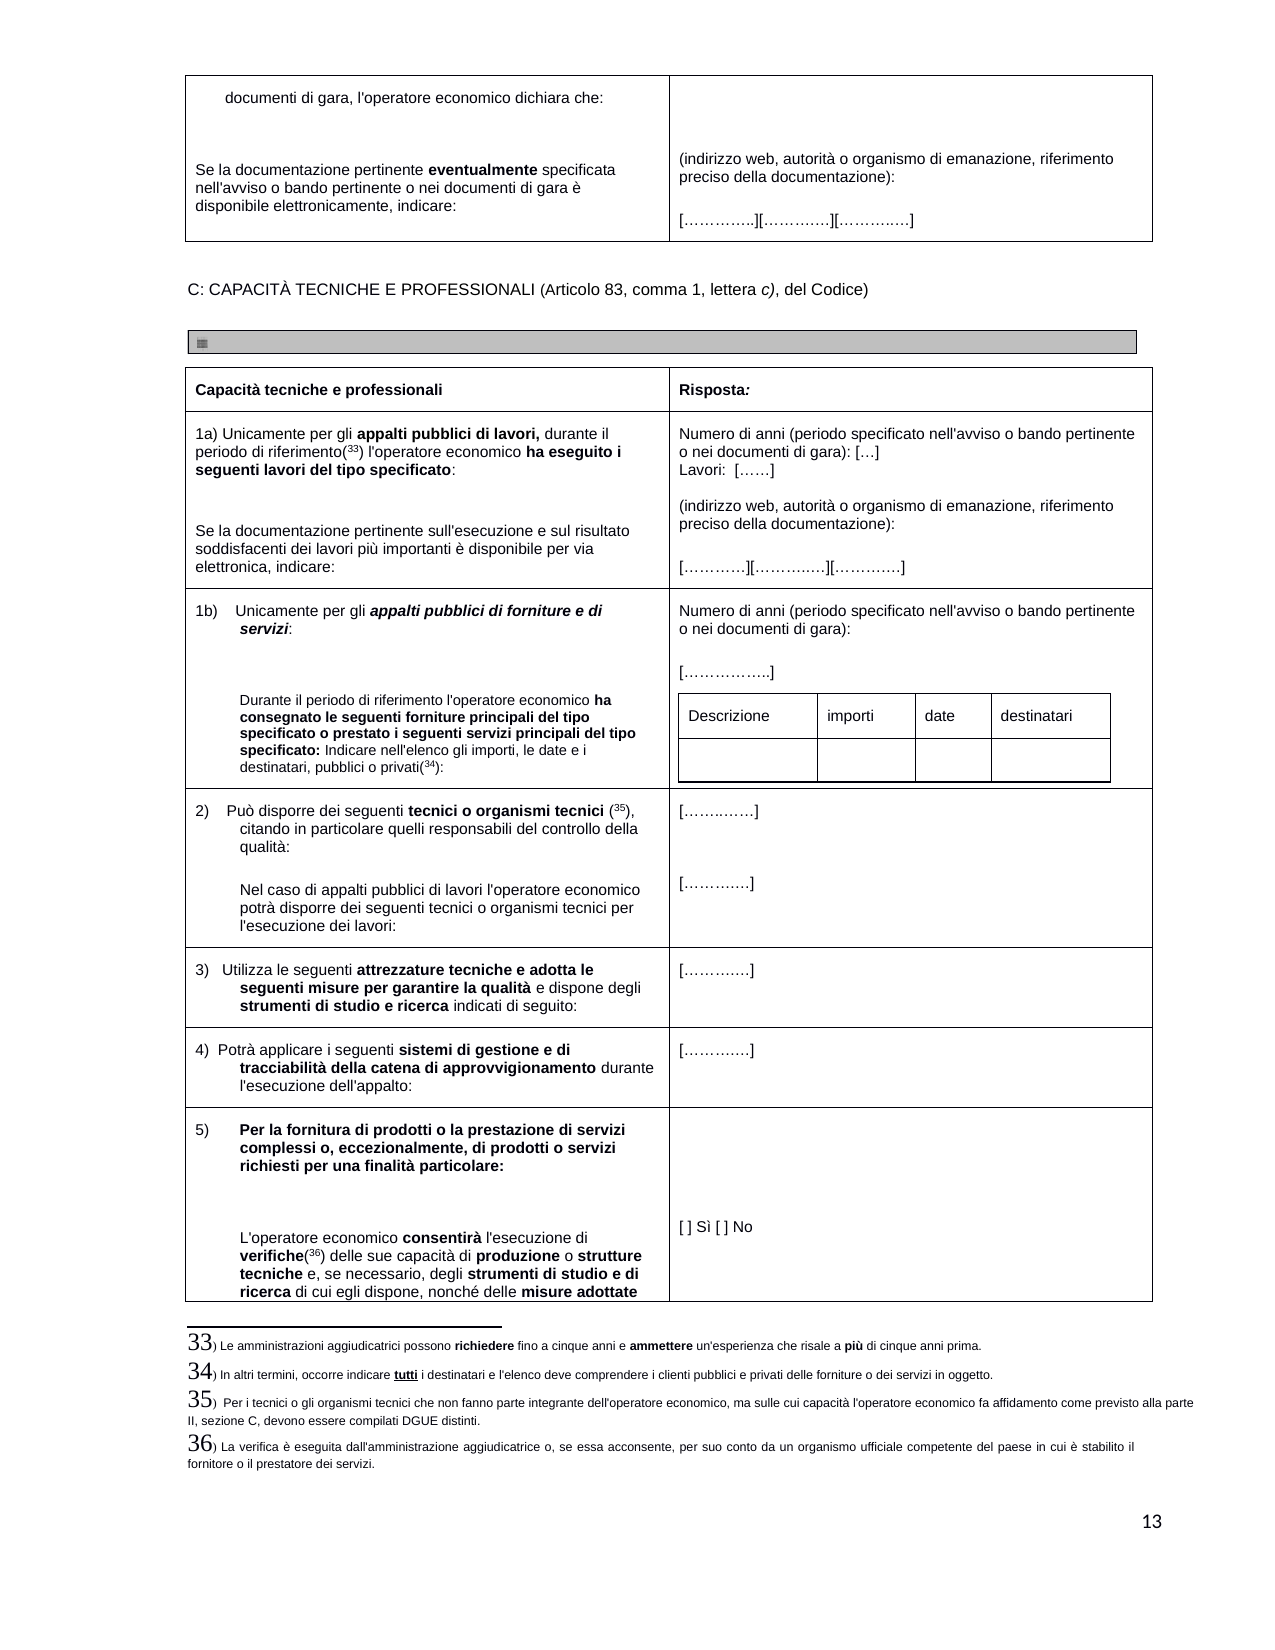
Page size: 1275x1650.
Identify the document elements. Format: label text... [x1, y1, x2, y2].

table_cell [992, 739, 1110, 781]
table_cell [……….…] [670, 1028, 1152, 1107]
table_cell 2) Può disporre dei seguenti tecnici o organismi tecnici (), citando in particolare quelli responsabili del controllo della qualità: Nel caso di appalti pubblici di lavori l'operatore economico potrà disporre dei seguenti tecnici o organismi tecnici per l'esecuzione dei lavori: [186, 789, 669, 947]
table_cell [916, 739, 991, 781]
table_header Descrizione [679, 694, 817, 737]
table_header date [916, 694, 991, 737]
table_cell 1a) Unicamente per gli appalti pubblici di lavori, durante il periodo di riferimento() l'operatore economico ha eseguito i seguenti lavori del tipo specificato: Se la documentazione pertinente sull'esecuzione e sul risultato soddisfacenti dei lavori più importanti è disponibile per via elettronica, indicare: [186, 412, 669, 588]
table_cell Numero di anni (periodo specificato nell'avviso o bando pertinente o nei documenti di gara): [……………..] [670, 589, 1152, 788]
table_cell 3) Utilizza le seguenti attrezzature tecniche e adotta le seguenti misure per garantire la qualità e dispone degli strumenti di studio e ricerca indicati di seguito: [186, 948, 669, 1027]
table_cell documenti di gara, l'operatore economico dichiara che: Se la documentazione pertinente eventualmente specificata nell'avviso o bando pertinente o nei documenti di gara è disponibile elettronicamente, indicare: [186, 76, 669, 241]
text Tale Sezione è da compilare solo se le informazioni sono state richieste espressamente dall’amministrazione aggiudicatrice o dall’ente aggiudicatore nell’avviso o bando pertinente o nei documenti di gara. [189, 331, 1136, 353]
table_header Risposta: [670, 368, 1152, 411]
table_cell 1b) Unicamente per gli appalti pubblici di forniture e di servizi: Durante il periodo di riferimento l'operatore economico ha consegnato le seguenti forniture principali del tipo specificato o prestato i seguenti servizi principali del tipo specificato: Indicare nell'elenco gli importi, le date e i destinatari, pubblici o privati(): [186, 589, 669, 788]
table_cell [ ] Sì [ ] No [670, 1108, 1152, 1301]
table_cell (indirizzo web, autorità o organismo di emanazione, riferimento preciso della documentazione): […………..][……….…][………..…] [670, 76, 1152, 241]
table_header importi [818, 694, 915, 737]
table_cell [818, 739, 915, 781]
table_cell Numero di anni (periodo specificato nell'avviso o bando pertinente o nei documenti di gara): […] Lavori: [……] (indirizzo web, autorità o organismo di emanazione, riferimento preciso della documentazione): […………][………..…][……….…] [670, 412, 1152, 588]
table_cell [……..……] [……….…] [670, 789, 1152, 947]
table_cell 5) Per la fornitura di prodotti o la prestazione di servizi complessi o, eccezionalmente, di prodotti o servizi richiesti per una finalità particolare: L'operatore economico consentirà l'esecuzione di verifiche() delle sue capacità di produzione o strutture tecniche e, se necessario, degli strumenti di studio e di ricerca di cui egli dispone, nonché delle misure adottate [186, 1108, 669, 1301]
title C: Capacità tecniche e professionali (Articolo 83, comma 1, lettera c), del Codice) [187, 279, 1137, 298]
table_header Capacità tecniche e professionali [186, 368, 669, 411]
table_header destinatari [992, 694, 1110, 737]
table_cell [679, 739, 817, 781]
table_cell [……….…] [670, 948, 1152, 1027]
table_cell 4) Potrà applicare i seguenti sistemi di gestione e di tracciabilità della catena di approvvigionamento durante l'esecuzione dell'appalto: [186, 1028, 669, 1107]
